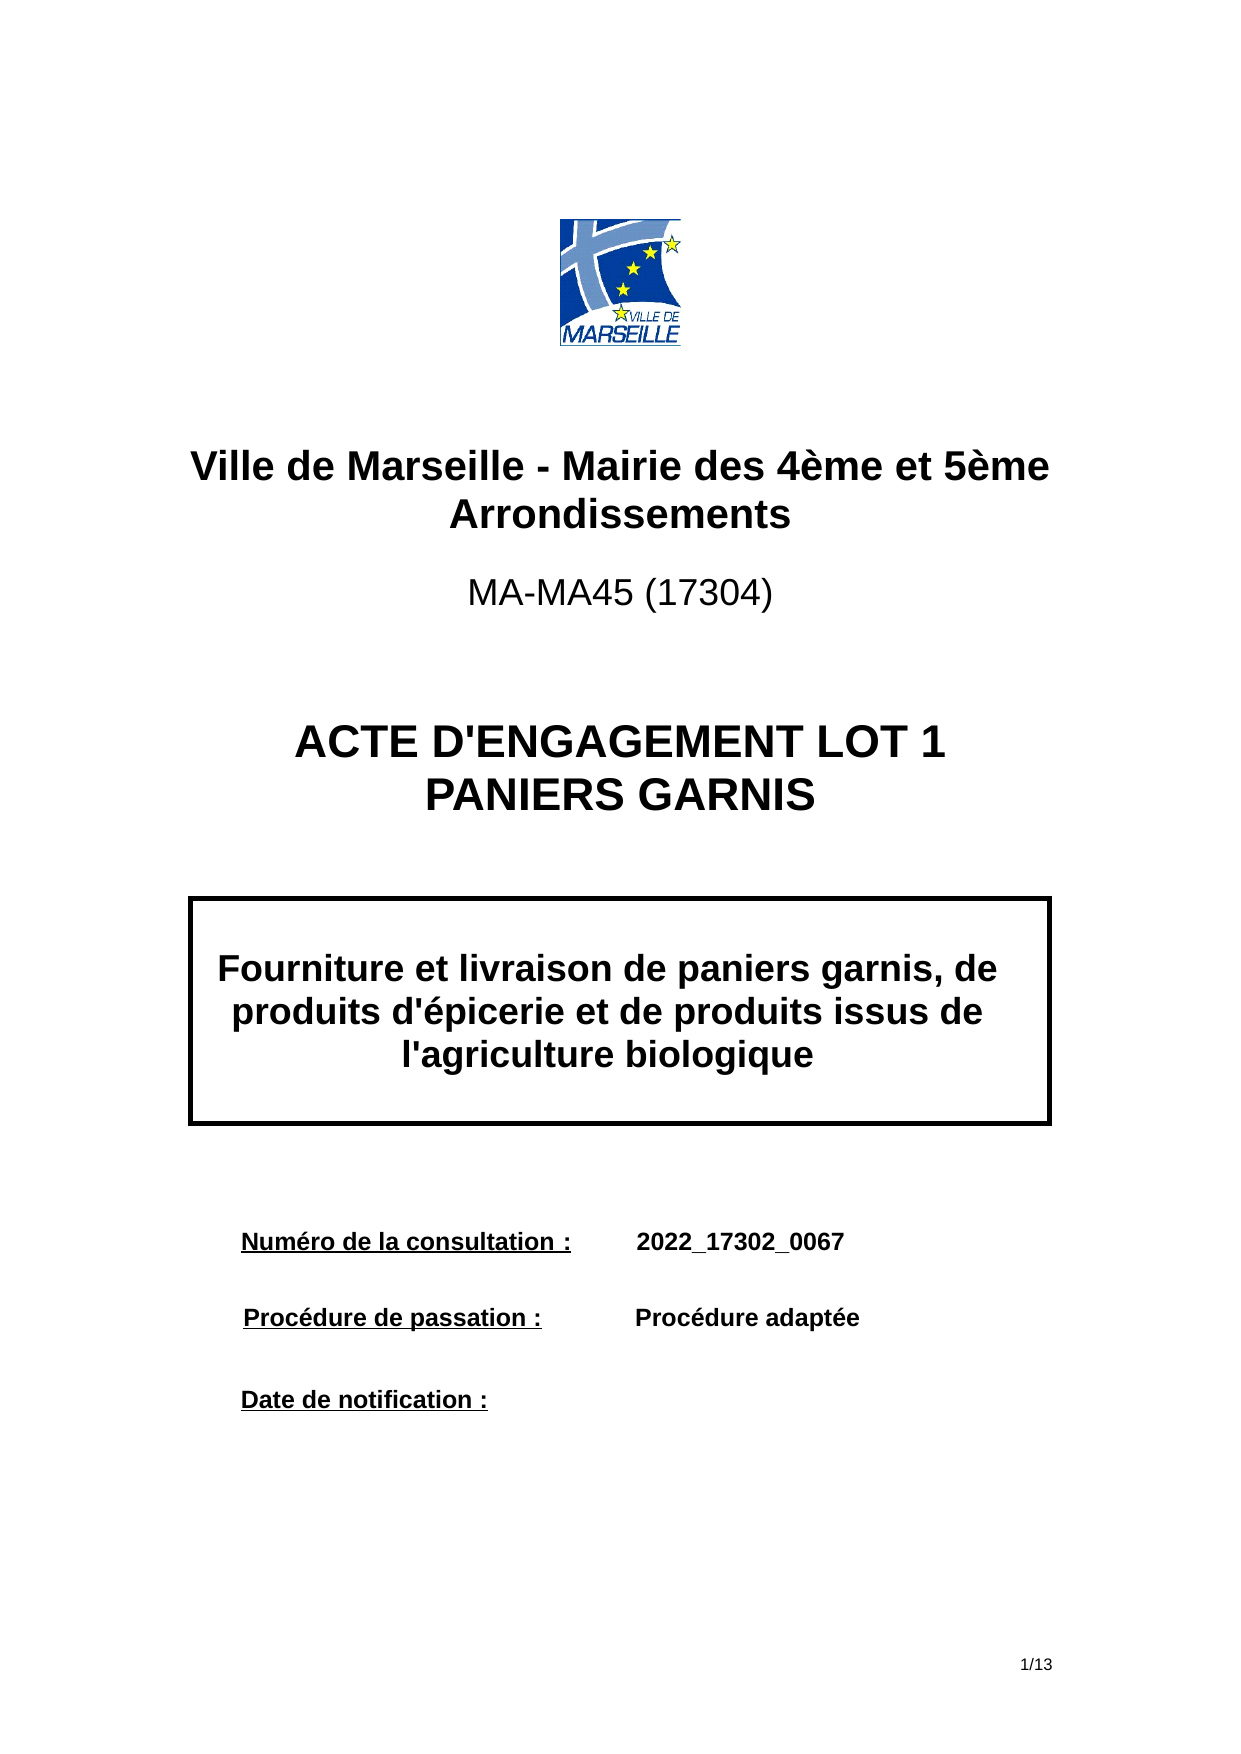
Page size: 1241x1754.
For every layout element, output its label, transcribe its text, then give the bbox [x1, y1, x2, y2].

text Fourniture et livraison de paniers garnis, de produits d'épicerie et de produits issus de l'agriculture biologique [193, 939, 1047, 1075]
text Ville de Marseille - Mairie des 4ème et 5ème Arrondissements [188, 441, 1052, 537]
text ACTE D'ENGAGEMENT LOT 1 PANIERS GARNIS [188, 714, 1052, 820]
text Numéro de la consultation : 2022_17302_0067 [241, 1227, 1052, 1255]
text MA-MA45 (17304) [188, 571, 1052, 614]
text Procédure de passation : Procédure adaptée [243, 1303, 1052, 1332]
text Date de notification : [241, 1385, 1052, 1413]
